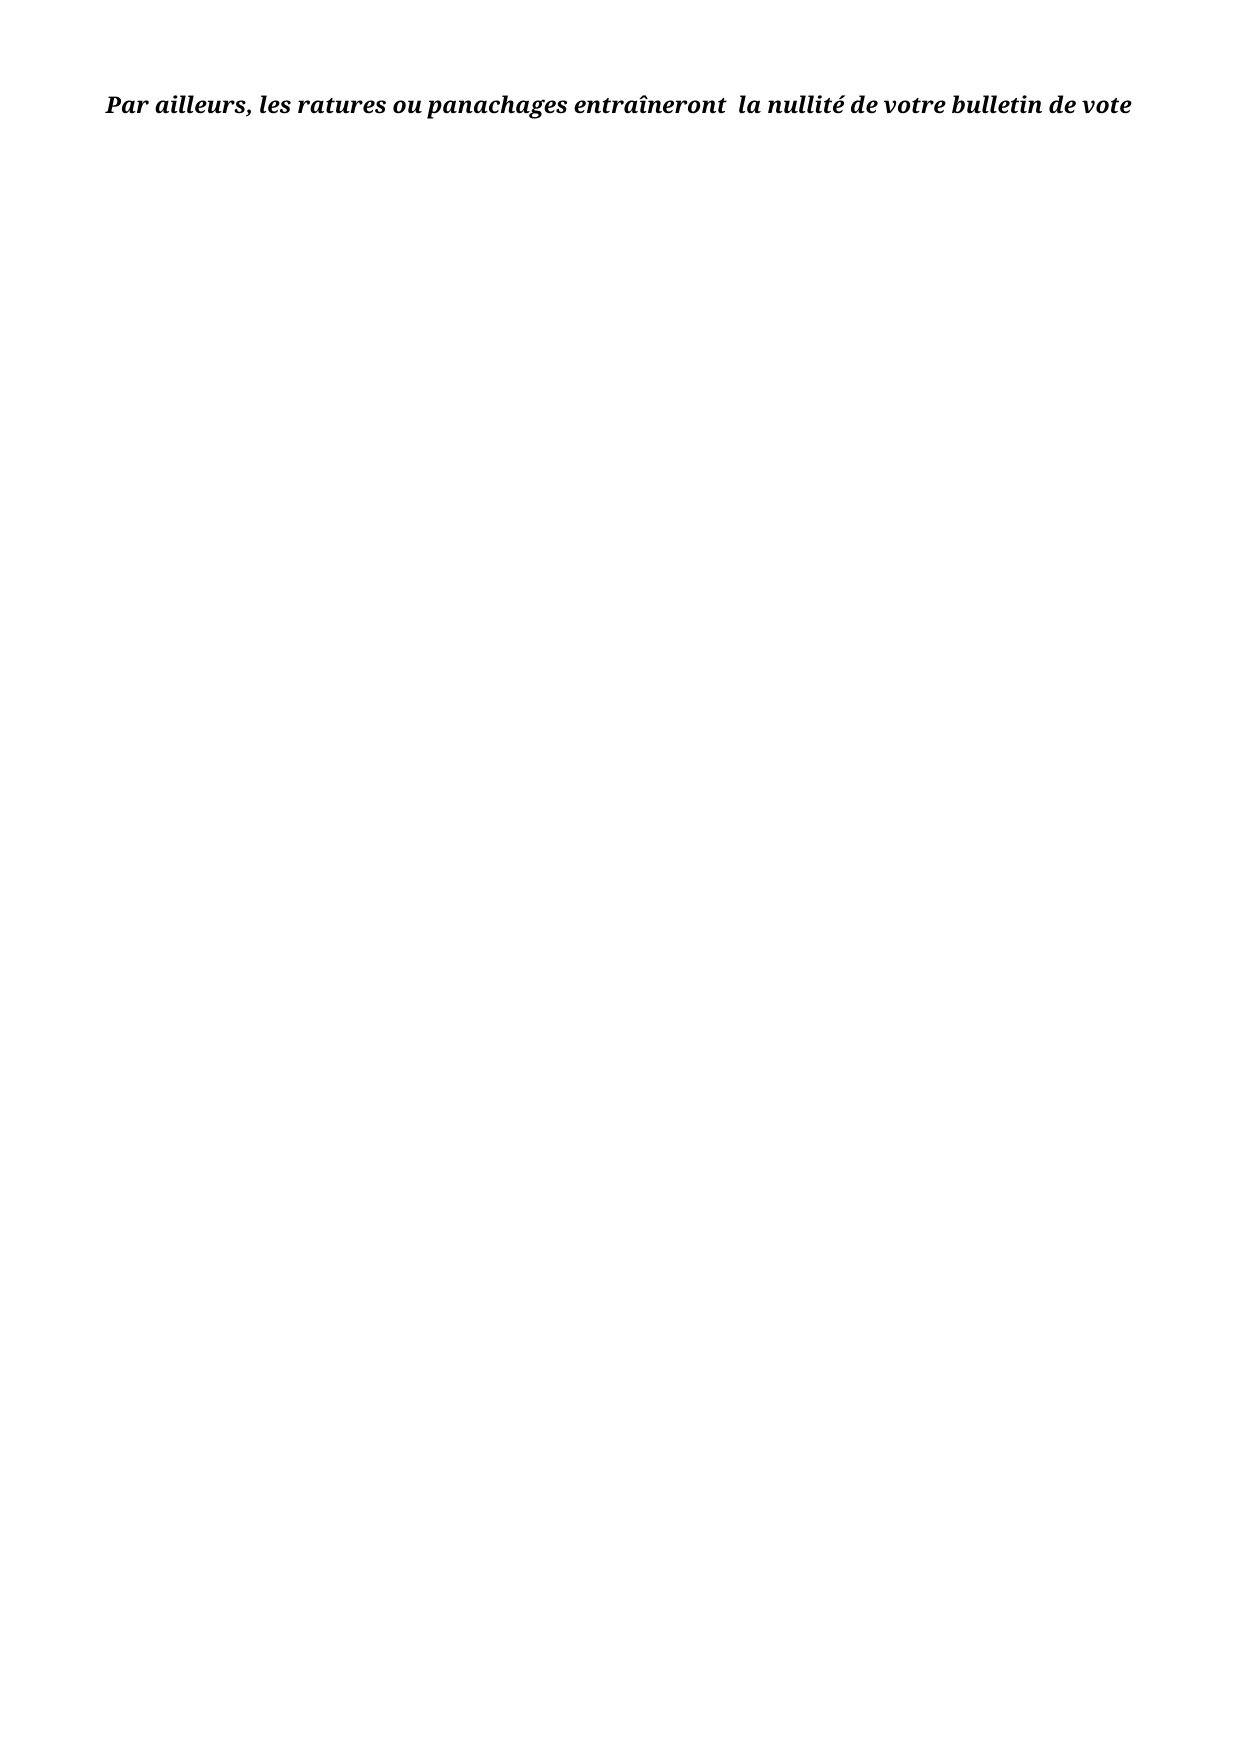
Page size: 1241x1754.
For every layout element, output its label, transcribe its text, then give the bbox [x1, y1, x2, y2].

text Par ailleurs, les ratures ou panachages entraîneront la nullité de votre bulletin de vote [89, 89, 1151, 120]
